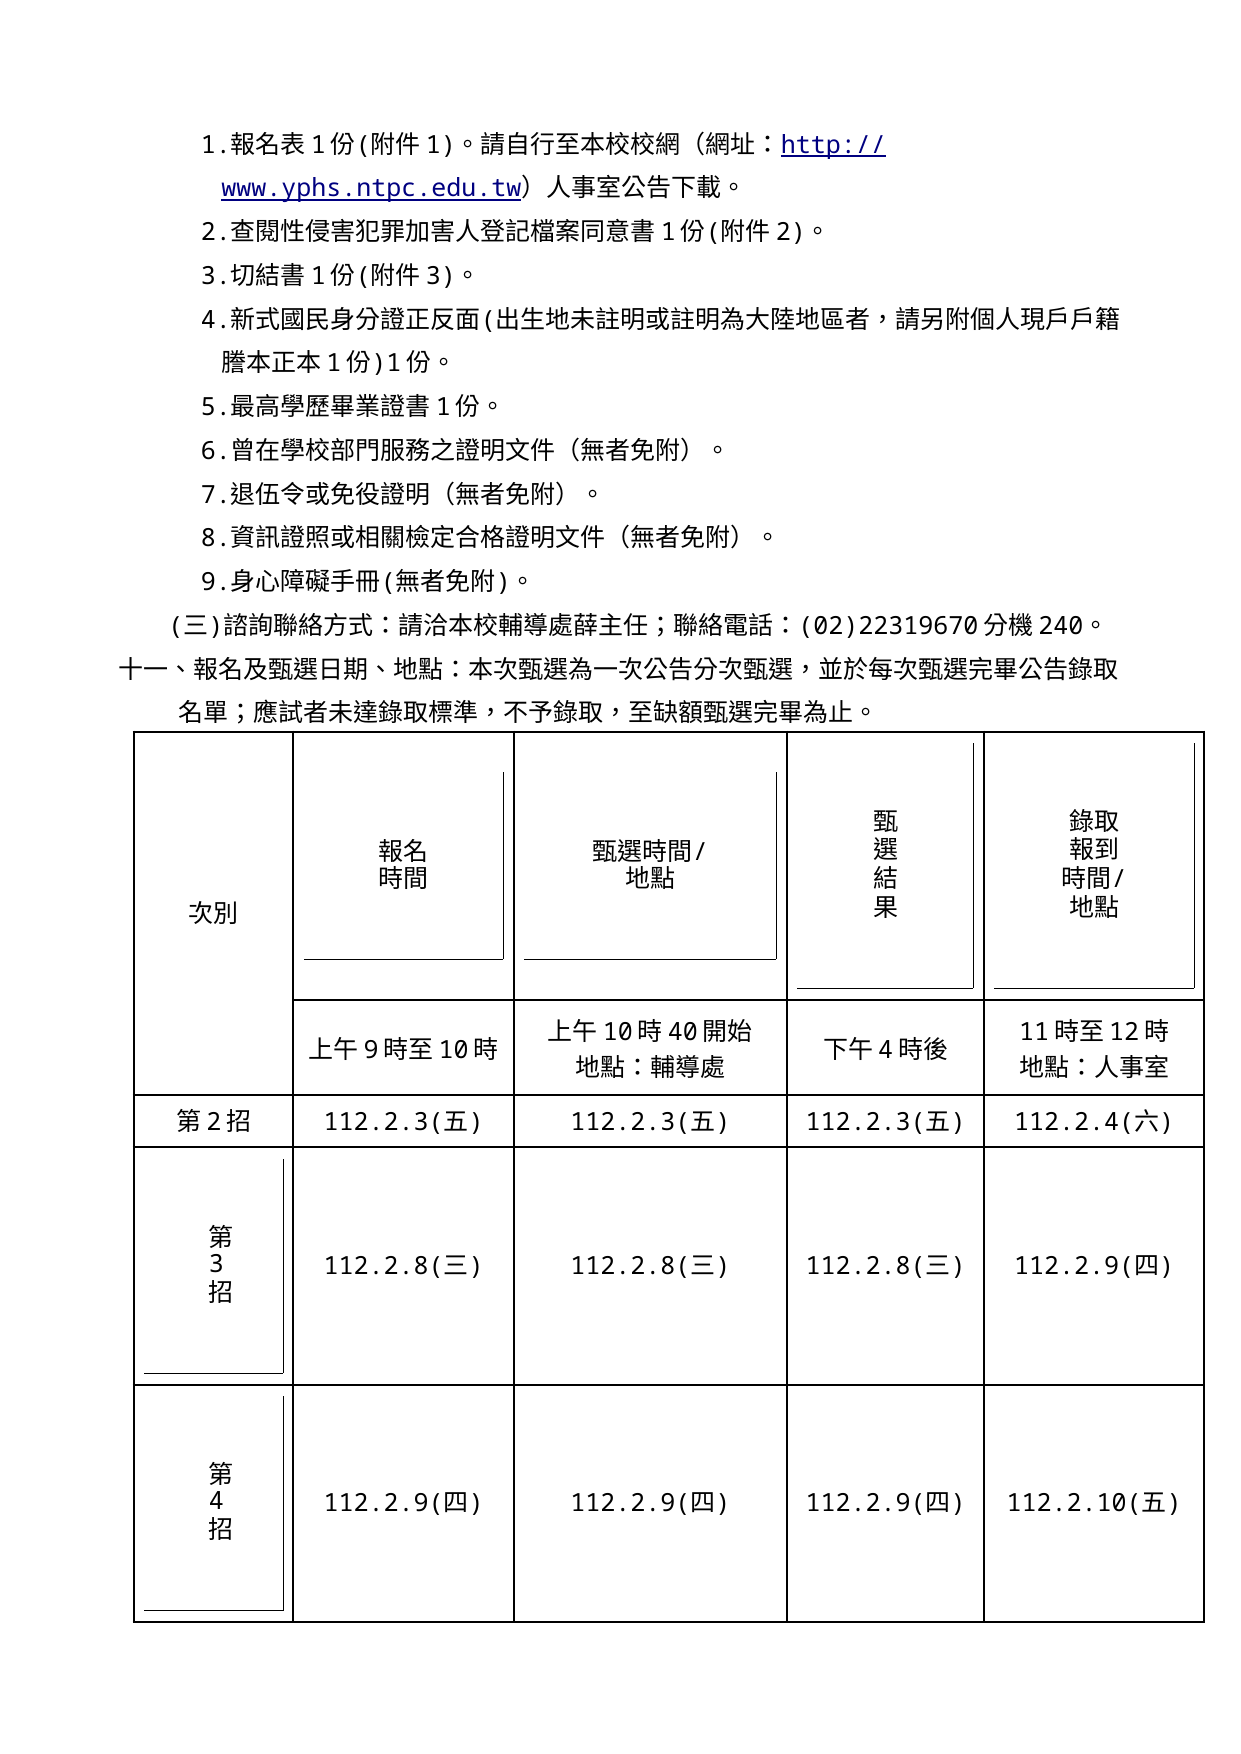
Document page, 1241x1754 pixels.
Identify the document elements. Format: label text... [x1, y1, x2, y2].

table_cell 112.2.10(五) [985, 1386, 1203, 1621]
table_cell 第4招 [135, 1386, 292, 1621]
table_cell 下午4時後 [788, 1001, 983, 1094]
table_cell 上午10時40開始 地點：輔導處 [515, 1001, 786, 1094]
text 1.報名表1份(附件1)。請自行至本校校網（網址：http://www.yphs.ntpc.edu.tw）人事室公告下載。 [201, 118, 1122, 206]
text 5.最高學歷畢業證書1份。 [201, 381, 1122, 424]
table_cell 上午9時至10時 [294, 1001, 513, 1094]
text 2.查閱性侵害犯罪加害人登記檔案同意書1份(附件2)。 [201, 206, 1122, 249]
text 十一、報名及甄選日期、地點：本次甄選為一次公告分次甄選，並於每次甄選完畢公告錄取 [118, 643, 1122, 687]
table_cell 112.2.9(四) [294, 1386, 513, 1621]
table_header 錄取報到 時間/地點 [985, 733, 1203, 999]
text 名單；應試者未達錄取標準，不予錄取，至缺額甄選完畢為止。 [118, 687, 1122, 731]
table_cell 112.2.9(四) [788, 1386, 983, 1621]
text 8.資訊證照或相關檢定合格證明文件（無者免附）。 [201, 512, 1122, 556]
table_cell 112.2.9(四) [515, 1386, 786, 1621]
text 3.切結書1份(附件3)。 [201, 249, 1122, 293]
text (三)諮詢聯絡方式：請洽本校輔導處薛主任；聯絡電話：(02)22319670分機240。 [168, 599, 1122, 643]
text 9.身心障礙手冊(無者免附)。 [201, 556, 1122, 599]
table_cell 112.2.3(五) [294, 1096, 513, 1146]
text 7.退伍令或免役證明（無者免附）。 [201, 468, 1122, 512]
table_header 甄選結果 [788, 733, 983, 999]
text 6.曾在學校部門服務之證明文件（無者免附）。 [201, 424, 1122, 468]
table_cell 第3招 [135, 1148, 292, 1383]
table_cell 112.2.8(三) [788, 1148, 983, 1383]
table_cell 112.2.4(六) [985, 1096, 1203, 1146]
table_cell 112.2.3(五) [515, 1096, 786, 1146]
table_cell 11時至12時 地點：人事室 [985, 1001, 1203, 1094]
table_cell 112.2.8(三) [294, 1148, 513, 1383]
text 4.新式國民身分證正反面(出生地未註明或註明為大陸地區者，請另附個人現戶戶籍謄本正本1份)1份。 [201, 293, 1122, 381]
table_header 報名時間 [294, 733, 513, 999]
table_cell 112.2.3(五) [788, 1096, 983, 1146]
table_header 次別 [135, 733, 292, 1094]
table_cell 第2招 [135, 1096, 292, 1146]
table_cell 112.2.8(三) [515, 1148, 786, 1383]
table_cell 112.2.9(四) [985, 1148, 1203, 1383]
table_header 甄選時間/地點 [515, 733, 786, 999]
